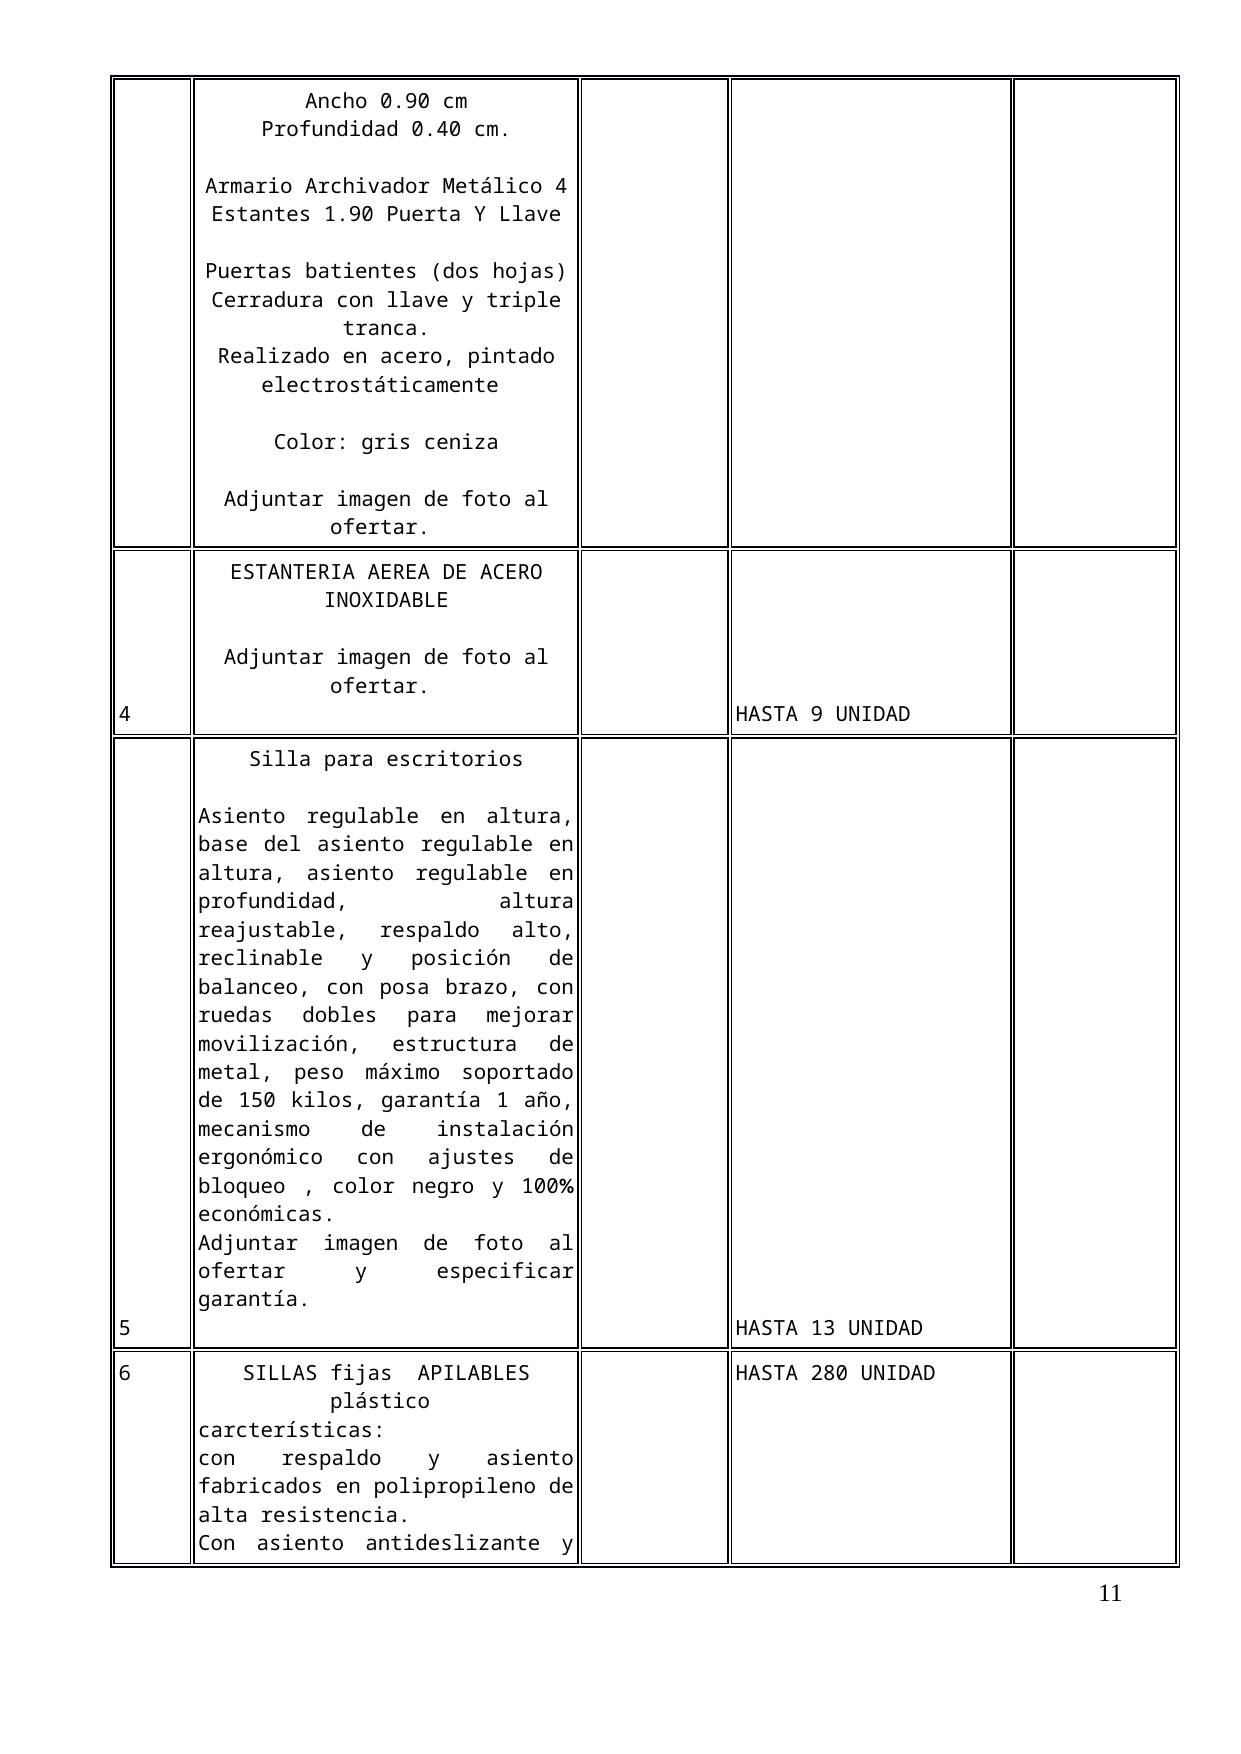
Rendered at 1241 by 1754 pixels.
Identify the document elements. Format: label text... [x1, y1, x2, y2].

table_cell Silla para escritorios Asiento regulable en altura, base del asiento regulable en altura, asiento regulable en profundidad, altura reajustable, respaldo alto, reclinable y posición de balanceo, con posa brazo, con ruedas dobles para mejorar movilización, estructura de metal, peso máximo soportado de 150 kilos, garantía 1 año, mecanismo de instalación ergonómico con ajustes de bloqueo , color negro y 100% económicas. Adjuntar imagen de foto al ofertar y especificar garantía. [195, 739, 577, 1347]
table_cell HASTA 9 UNIDAD [732, 551, 1010, 733]
table_cell 5 [115, 739, 190, 1347]
table_cell [582, 1352, 727, 1563]
table_cell SILLAS fijas APILABLES plástico carcterísticas: con respaldo y asiento fabricados en polipropileno de alta resistencia. Con asiento antideslizante y [195, 1352, 577, 1563]
table_cell 4 [115, 551, 190, 733]
table_cell HASTA 13 UNIDAD [732, 739, 1010, 1347]
table_cell [1015, 80, 1175, 546]
table_cell [582, 551, 727, 733]
table_cell [732, 80, 1010, 546]
table_cell ESTANTERIA AEREA DE ACERO INOXIDABLE Adjuntar imagen de foto al ofertar. [195, 551, 577, 733]
table_cell 6 [115, 1352, 190, 1563]
table_cell [1015, 551, 1175, 733]
table_cell [582, 80, 727, 546]
table_cell [1015, 739, 1175, 1347]
table_cell [582, 739, 727, 1347]
table_cell [115, 80, 190, 546]
table_cell HASTA 280 UNIDAD [732, 1352, 1010, 1563]
table_cell [1015, 1352, 1175, 1563]
table_cell Ancho 0.90 cm Profundidad 0.40 cm. Armario Archivador Metálico 4 Estantes 1.90 Puerta Y Llave Puertas batientes (dos hojas) Cerradura con llave y triple tranca. Realizado en acero, pintado electrostáticamente Color: gris ceniza Adjuntar imagen de foto al ofertar. [195, 80, 577, 546]
